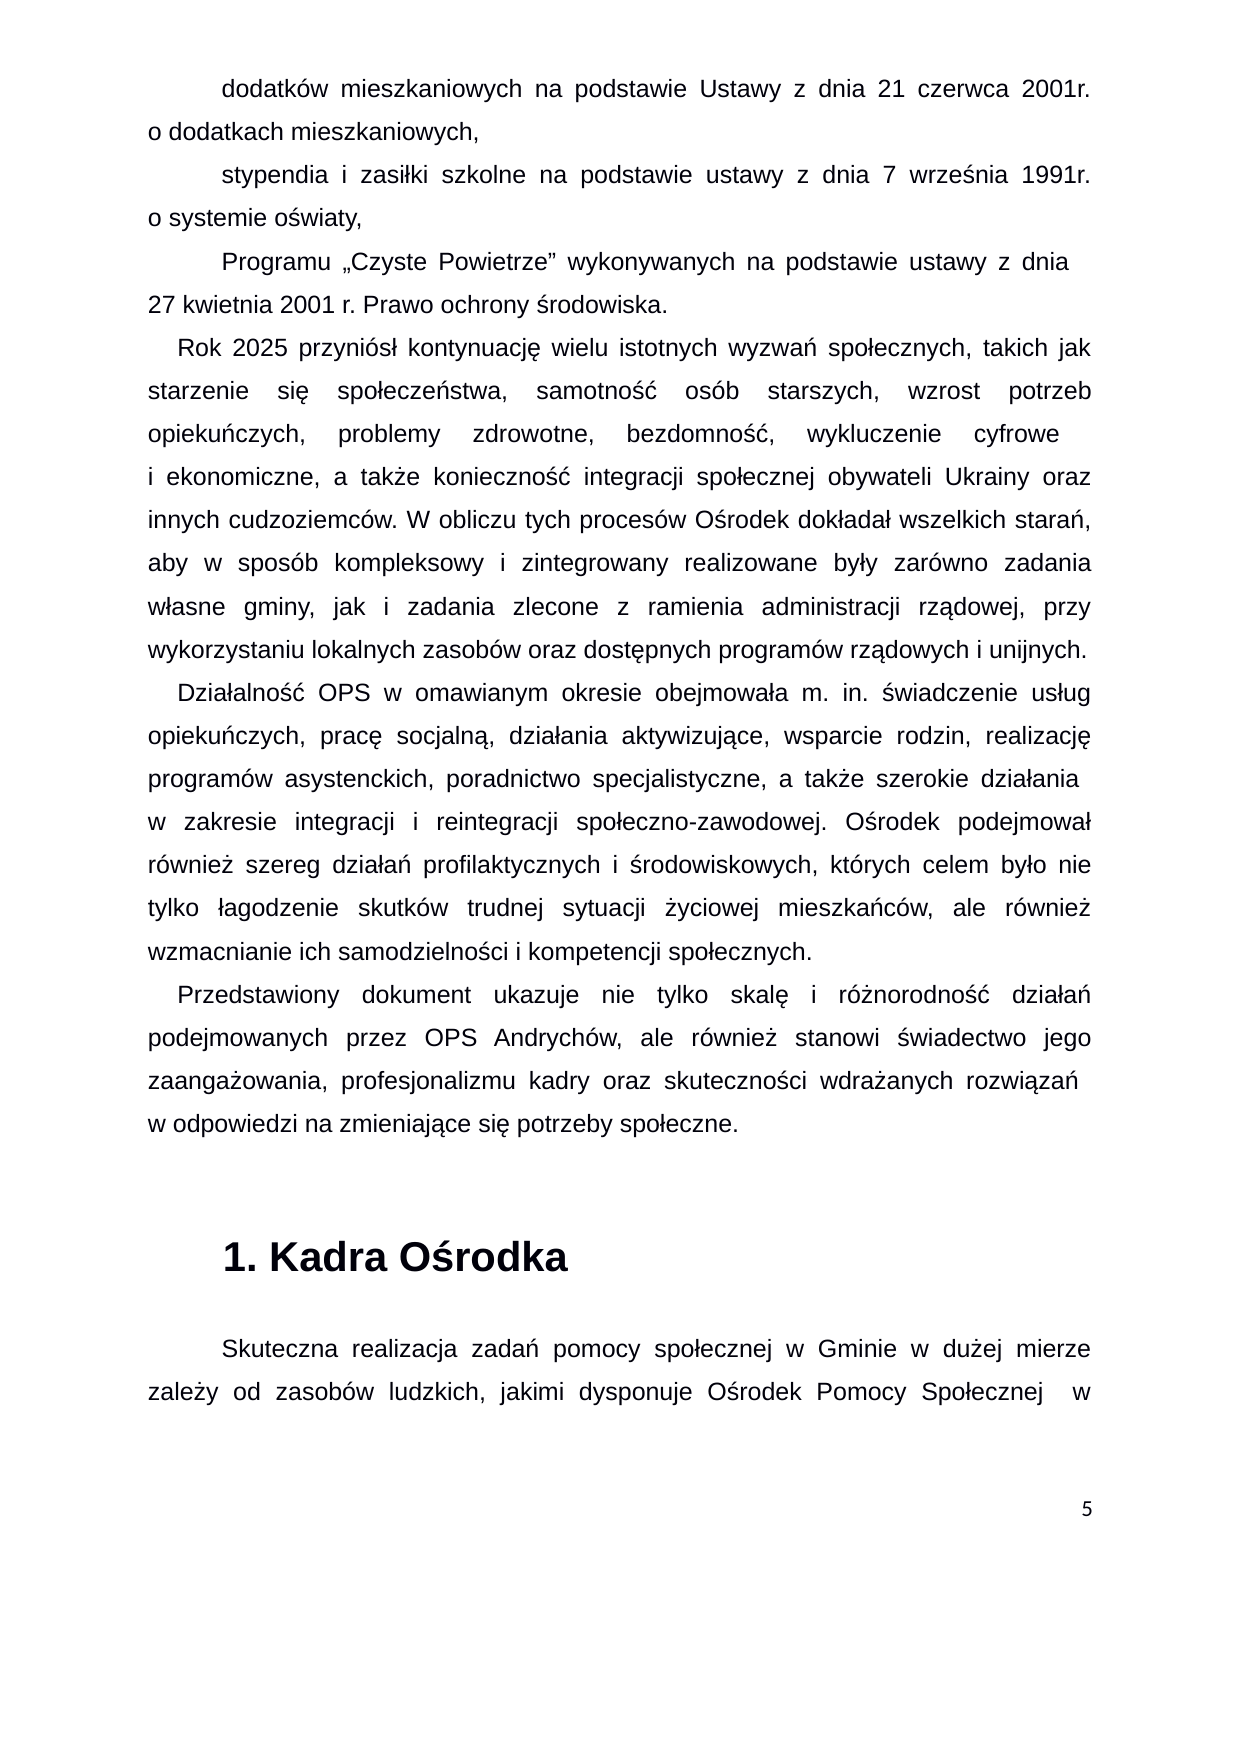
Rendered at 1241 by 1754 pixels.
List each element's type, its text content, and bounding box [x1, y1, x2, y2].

text Skuteczna realizacja zadań pomocy społecznej w Gminie w dużej mierze zależy od zasobów ludzkich, jakimi dysponuje Ośrodek Pomocy Społecznej w [148, 1333, 1093, 1405]
text Rok 2025 przyniósł kontynuację wielu istotnych wyzwań społecznych, takich jak starzenie się społeczeństwa, samotność osób starszych, wzrost potrzeb opiekuńczych, problemy zdrowotne, bezdomność, wykluczenie cyfrowe i ekonomiczne, a także konieczność integracji społecznej obywateli Ukrainy oraz innych cudzoziemców. W obliczu tych procesów Ośrodek dokładał wszelkich starań, aby w sposób kompleksowy i zintegrowany realizowane były zarówno zadania własne gminy, jak i zadania zlecone z ramienia administracji rządowej, przy wykorzystaniu lokalnych zasobów oraz dostępnych programów rządowych i unijnych. [148, 333, 1093, 663]
list stypendia i zasiłki szkolne na podstawie ustawy z dnia 7 września 1991r. o systemie oświaty, [148, 160, 1093, 232]
text Przedstawiony dokument ukazuje nie tylko skalę i różnorodność działań podejmowanych przez OPS Andrychów, ale również stanowi świadectwo jego zaangażowania, profesjonalizmu kadry oraz skuteczności wdrażanych rozwiązań w odpowiedzi na zmieniające się potrzeby społeczne. [148, 980, 1093, 1138]
list Programu „Czyste Powietrze” wykonywanych na podstawie ustawy z dnia 27 kwietnia 2001 r. Prawo ochrony środowiska. [148, 246, 1093, 318]
text Działalność OPS w omawianym okresie obejmowała m. in. świadczenie usług opiekuńczych, pracę socjalną, działania aktywizujące, wsparcie rodzin, realizację programów asystenckich, poradnictwo specjalistyczne, a także szerokie działania w zakresie integracji i reintegracji społeczno-zawodowej. Ośrodek podejmował również szereg działań profilaktycznych i środowiskowych, których celem było nie tylko łagodzenie skutków trudnej sytuacji życiowej mieszkańców, ale również wzmacnianie ich samodzielności i kompetencji społecznych. [148, 678, 1093, 965]
list dodatków mieszkaniowych na podstawie Ustawy z dnia 21 czerwca 2001r. o dodatkach mieszkaniowych, [148, 74, 1093, 146]
subtitle 1. Kadra Ośrodka [223, 1233, 1093, 1281]
